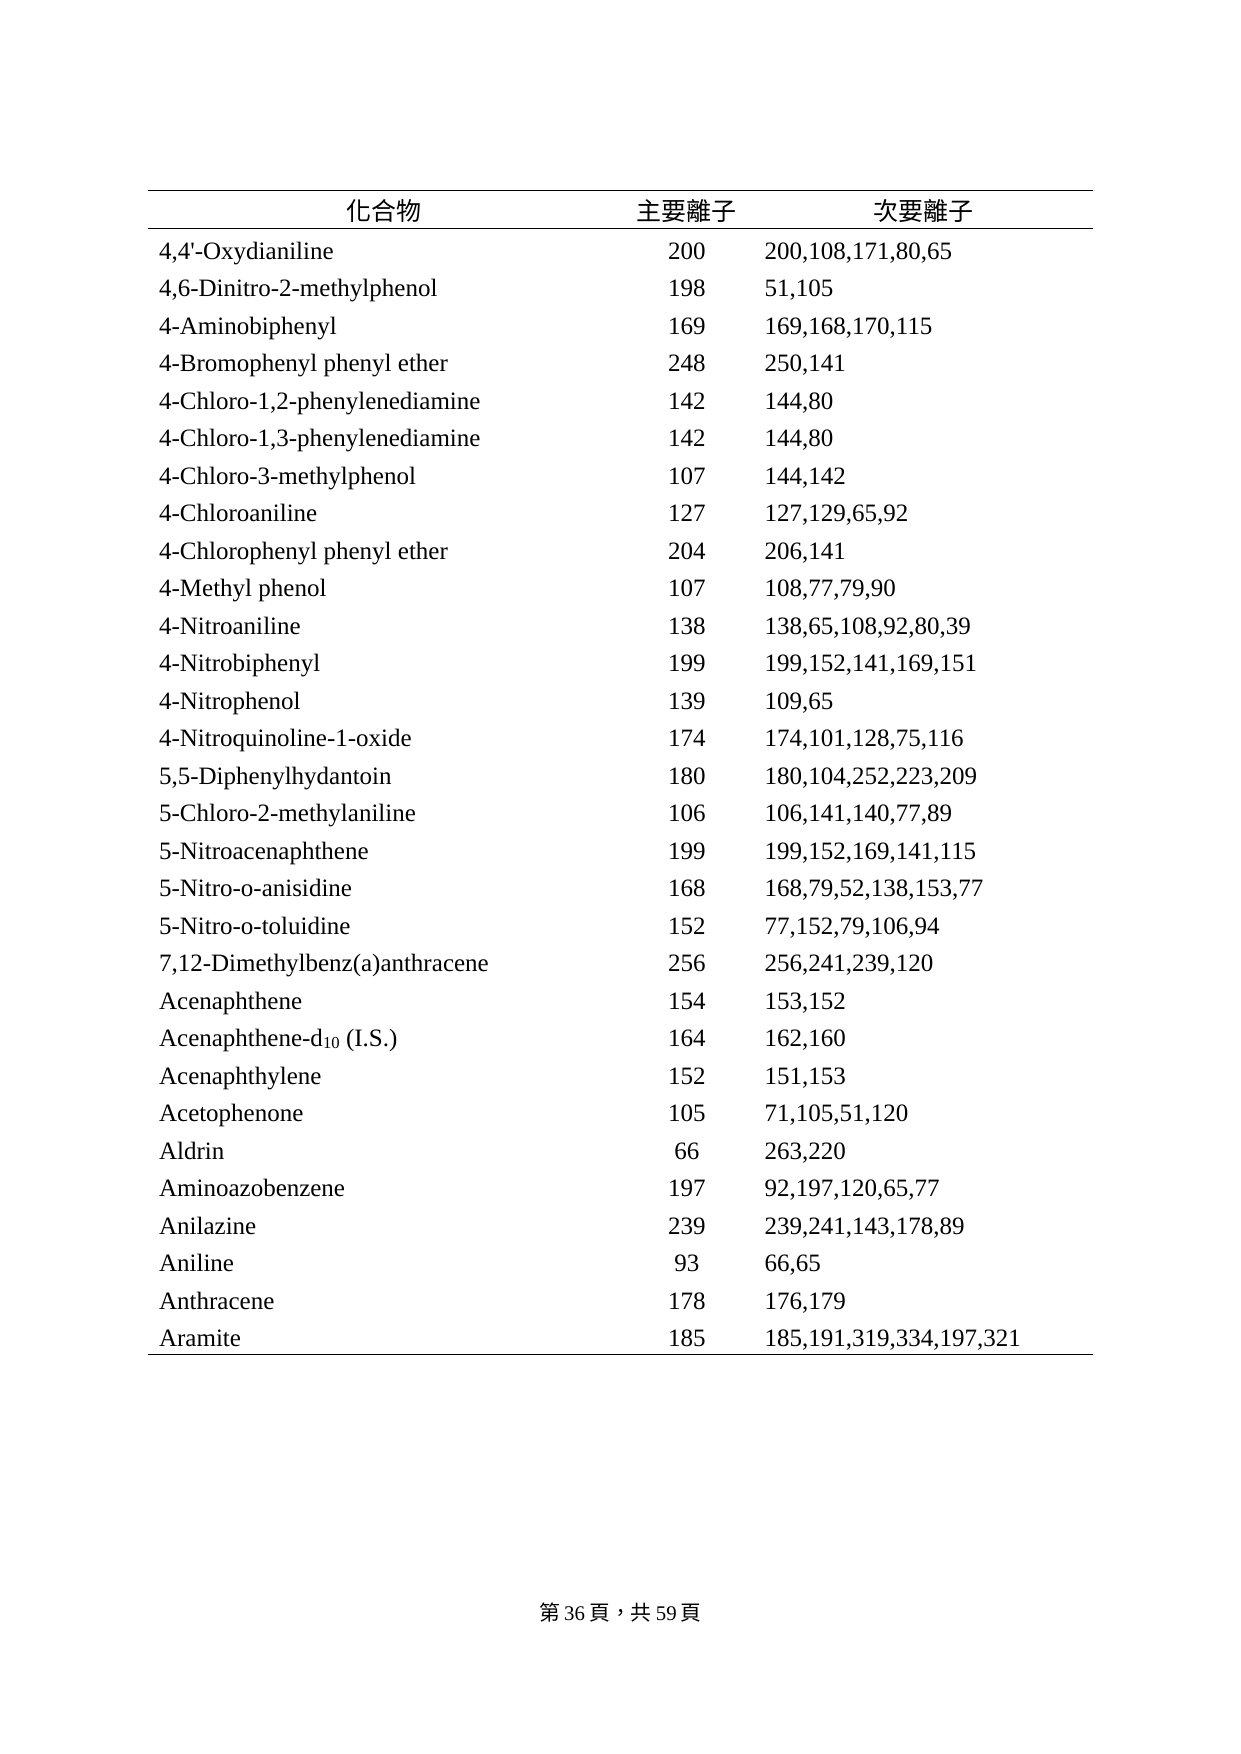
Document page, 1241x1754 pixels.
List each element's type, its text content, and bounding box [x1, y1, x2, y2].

table_cell 169,168,170,115 [753, 304, 1093, 342]
table_cell 200 [620, 229, 753, 267]
table_cell 174 [620, 717, 753, 754]
table_cell 4-Chloro-1,2-phenylenediamine [148, 379, 620, 417]
table_cell 178 [620, 1279, 753, 1317]
table_cell 7,12-Dimethylbenz(a)anthracene [148, 942, 620, 979]
table_cell 198 [620, 267, 753, 304]
table_cell 152 [620, 904, 753, 942]
table_cell Acenaphthene-d10 (I.S.) [148, 1017, 620, 1054]
table_cell 105 [620, 1092, 753, 1129]
table_cell 71,105,51,120 [753, 1092, 1093, 1129]
table_cell 239,241,143,178,89 [753, 1204, 1093, 1242]
table_cell 138 [620, 604, 753, 642]
table_cell 185 [620, 1317, 753, 1354]
table_cell 77,152,79,106,94 [753, 904, 1093, 942]
table_header 化合物 [148, 191, 620, 228]
table_cell 4-Nitrophenol [148, 679, 620, 717]
table_cell 4-Methyl phenol [148, 567, 620, 604]
table_cell 107 [620, 454, 753, 492]
table_cell 4,4'-Oxydianiline [148, 229, 620, 267]
table_cell 180,104,252,223,209 [753, 754, 1093, 792]
table_cell 4-Nitroaniline [148, 604, 620, 642]
table_cell 106 [620, 792, 753, 829]
table_cell 176,179 [753, 1279, 1093, 1317]
table_cell 199,152,141,169,151 [753, 642, 1093, 679]
table_cell 144,142 [753, 454, 1093, 492]
table_cell Acetophenone [148, 1092, 620, 1129]
table_cell Aldrin [148, 1129, 620, 1167]
table_header 次要離子 [753, 191, 1093, 228]
table_cell 199 [620, 829, 753, 867]
table_cell 51,105 [753, 267, 1093, 304]
table_cell 5-Nitro-o-toluidine [148, 904, 620, 942]
table_cell 168,79,52,138,153,77 [753, 867, 1093, 904]
table_cell 139 [620, 679, 753, 717]
table_cell 93 [620, 1242, 753, 1279]
table_cell 169 [620, 304, 753, 342]
table_cell 164 [620, 1017, 753, 1054]
table_cell 152 [620, 1054, 753, 1092]
table_cell 142 [620, 379, 753, 417]
table_cell Acenaphthylene [148, 1054, 620, 1092]
table_cell Aramite [148, 1317, 620, 1354]
table_cell Anilazine [148, 1204, 620, 1242]
table_cell 5-Nitroacenaphthene [148, 829, 620, 867]
table_cell 4-Bromophenyl phenyl ether [148, 342, 620, 379]
table_cell 180 [620, 754, 753, 792]
table_cell 142 [620, 417, 753, 454]
table_cell 144,80 [753, 379, 1093, 417]
table_cell 4-Chloro-3-methylphenol [148, 454, 620, 492]
table_cell 256,241,239,120 [753, 942, 1093, 979]
table_cell Anthracene [148, 1279, 620, 1317]
table_cell 250,141 [753, 342, 1093, 379]
table_cell 108,77,79,90 [753, 567, 1093, 604]
table_cell 138,65,108,92,80,39 [753, 604, 1093, 642]
table_cell 185,191,319,334,197,321 [753, 1317, 1093, 1354]
table_header 主要離子 [620, 191, 753, 228]
table_cell 127,129,65,92 [753, 492, 1093, 529]
table_cell Aminoazobenzene [148, 1167, 620, 1204]
table_cell 4-Chloroaniline [148, 492, 620, 529]
table_cell 248 [620, 342, 753, 379]
table_cell 199,152,169,141,115 [753, 829, 1093, 867]
table_cell 168 [620, 867, 753, 904]
table_cell 5,5-Diphenylhydantoin [148, 754, 620, 792]
table_cell 4-Nitroquinoline-1-oxide [148, 717, 620, 754]
table_cell 4-Chlorophenyl phenyl ether [148, 529, 620, 567]
table_cell 5-Nitro-o-anisidine [148, 867, 620, 904]
table_cell 206,141 [753, 529, 1093, 567]
table_cell 197 [620, 1167, 753, 1204]
table_cell 151,153 [753, 1054, 1093, 1092]
table_cell 106,141,140,77,89 [753, 792, 1093, 829]
table_cell 162,160 [753, 1017, 1093, 1054]
table_cell Acenaphthene [148, 979, 620, 1017]
table_cell 263,220 [753, 1129, 1093, 1167]
table_cell 92,197,120,65,77 [753, 1167, 1093, 1204]
table_cell 174,101,128,75,116 [753, 717, 1093, 754]
table_cell 256 [620, 942, 753, 979]
table_cell 4-Nitrobiphenyl [148, 642, 620, 679]
table_cell 204 [620, 529, 753, 567]
table_cell 66,65 [753, 1242, 1093, 1279]
table_cell 154 [620, 979, 753, 1017]
table_cell 107 [620, 567, 753, 604]
table_cell 199 [620, 642, 753, 679]
table_cell Aniline [148, 1242, 620, 1279]
table_cell 109,65 [753, 679, 1093, 717]
table_cell 4,6-Dinitro-2-methylphenol [148, 267, 620, 304]
table_cell 4-Chloro-1,3-phenylenediamine [148, 417, 620, 454]
table_cell 4-Aminobiphenyl [148, 304, 620, 342]
table_cell 144,80 [753, 417, 1093, 454]
table_cell 127 [620, 492, 753, 529]
table_cell 239 [620, 1204, 753, 1242]
table_cell 200,108,171,80,65 [753, 229, 1093, 267]
table_cell 5-Chloro-2-methylaniline [148, 792, 620, 829]
table_cell 66 [620, 1129, 753, 1167]
table_cell 153,152 [753, 979, 1093, 1017]
